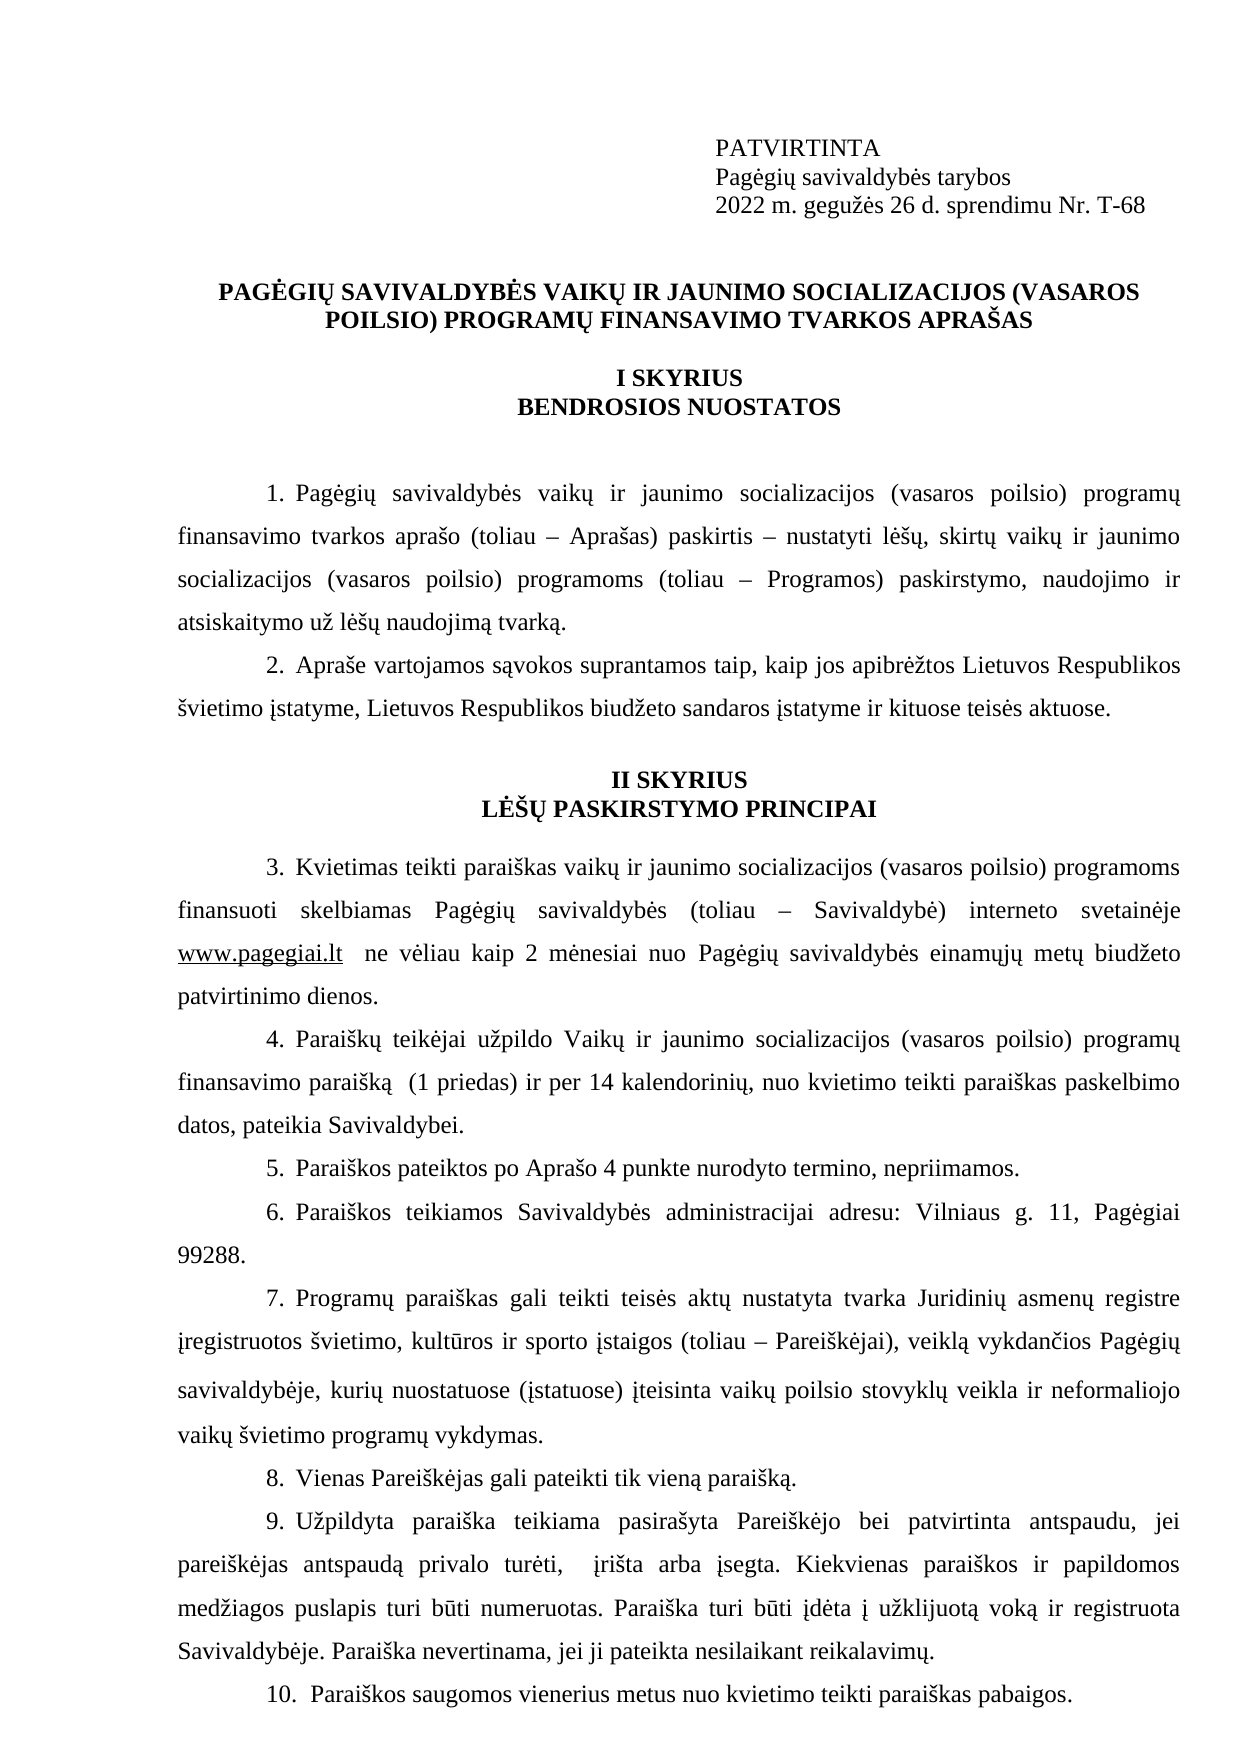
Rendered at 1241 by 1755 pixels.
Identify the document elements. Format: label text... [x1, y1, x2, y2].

text 7. Programų paraiškas gali teikti teisės aktų nustatyta tvarka Juridinių asmenų registre įregistruotos švietimo, kultūros ir sporto įstaigos (toliau – Pareiškėjai), veiklą vykdančios Pagėgių savivaldybėje, kurių nuostatuose (įstatuose) įteisinta vaikų poilsio stovyklų veikla ir neformaliojo vaikų švietimo programų vykdymas. [177, 1283, 1181, 1449]
text 5. Paraiškos pateiktos po Aprašo 4 punkte nurodyto termino, nepriimamos. [177, 1153, 1181, 1182]
text PATVIRTINTA [709, 133, 1181, 162]
text 3. Kvietimas teikti paraiškas vaikų ir jaunimo socializacijos (vasaros poilsio) programoms finansuoti skelbiamas Pagėgių savivaldybės (toliau – Savivaldybė) interneto svetainėje www.pagegiai.lt ne vėliau kaip 2 mėnesiai nuo Pagėgių savivaldybės einamųjų metų biudžeto patvirtinimo dienos. [177, 852, 1181, 1010]
text 10. Paraiškos saugomos vienerius metus nuo kvietimo teikti paraiškas pabaigos. [177, 1679, 1181, 1708]
text I SKYRIUS [177, 363, 1181, 392]
text 9. Užpildyta paraiška teikiama pasirašyta Pareiškėjo bei patvirtinta antspaudu, jei pareiškėjas antspaudą privalo turėti, įrišta arba įsegta. Kiekvienas paraiškos ir papildomos medžiagos puslapis turi būti numeruotas. Paraiška turi būti įdėta į užklijuotą voką ir registruota Savivaldybėje. Paraiška nevertinama, jei ji pateikta nesilaikant reikalavimų. [177, 1506, 1181, 1664]
text II SKYRIUS [177, 765, 1181, 794]
text 2022 m. gegužės 26 d. sprendimu Nr. T-68 [709, 190, 1181, 219]
text 4. Paraiškų teikėjai užpildo Vaikų ir jaunimo socializacijos (vasaros poilsio) programų finansavimo paraišką (1 priedas) ir per 14 kalendorinių, nuo kvietimo teikti paraiškas paskelbimo datos, pateikia Savivaldybei. [177, 1024, 1181, 1139]
text 1. Pagėgių savivaldybės vaikų ir jaunimo socializacijos (vasaros poilsio) programų finansavimo tvarkos aprašo (toliau – Aprašas) paskirtis – nustatyti lėšų, skirtų vaikų ir jaunimo socializacijos (vasaros poilsio) programoms (toliau – Programos) paskirstymo, naudojimo ir atsiskaitymo už lėšų naudojimą tvarką. [177, 478, 1181, 636]
text 8. Vienas Pareiškėjas gali pateikti tik vieną paraišką. [177, 1463, 1181, 1492]
text 2. Apraše vartojamos sąvokos suprantamos taip, kaip jos apibrėžtos Lietuvos Respublikos švietimo įstatyme, Lietuvos Respublikos biudžeto sandaros įstatyme ir kituose teisės aktuose. [177, 650, 1181, 722]
text 6. Paraiškos teikiamos Savivaldybės administracijai adresu: Vilniaus g. 11, Pagėgiai 99288. [177, 1197, 1181, 1268]
text Pagėgių savivaldybės tarybos [709, 162, 1181, 190]
text PAGĖGIŲ SAVIVALDYBĖS VAIKŲ IR JAUNIMO SOCIALIZACIJOS (VASAROS POILSIO) PROGRAMŲ FINANSAVIMO TVARKOS APRAŠAS [177, 277, 1181, 334]
text BENDROSIOS NUOSTATOS [177, 392, 1181, 420]
text LĖŠŲ PASKIRSTYMO PRINCIPAI [177, 794, 1181, 823]
